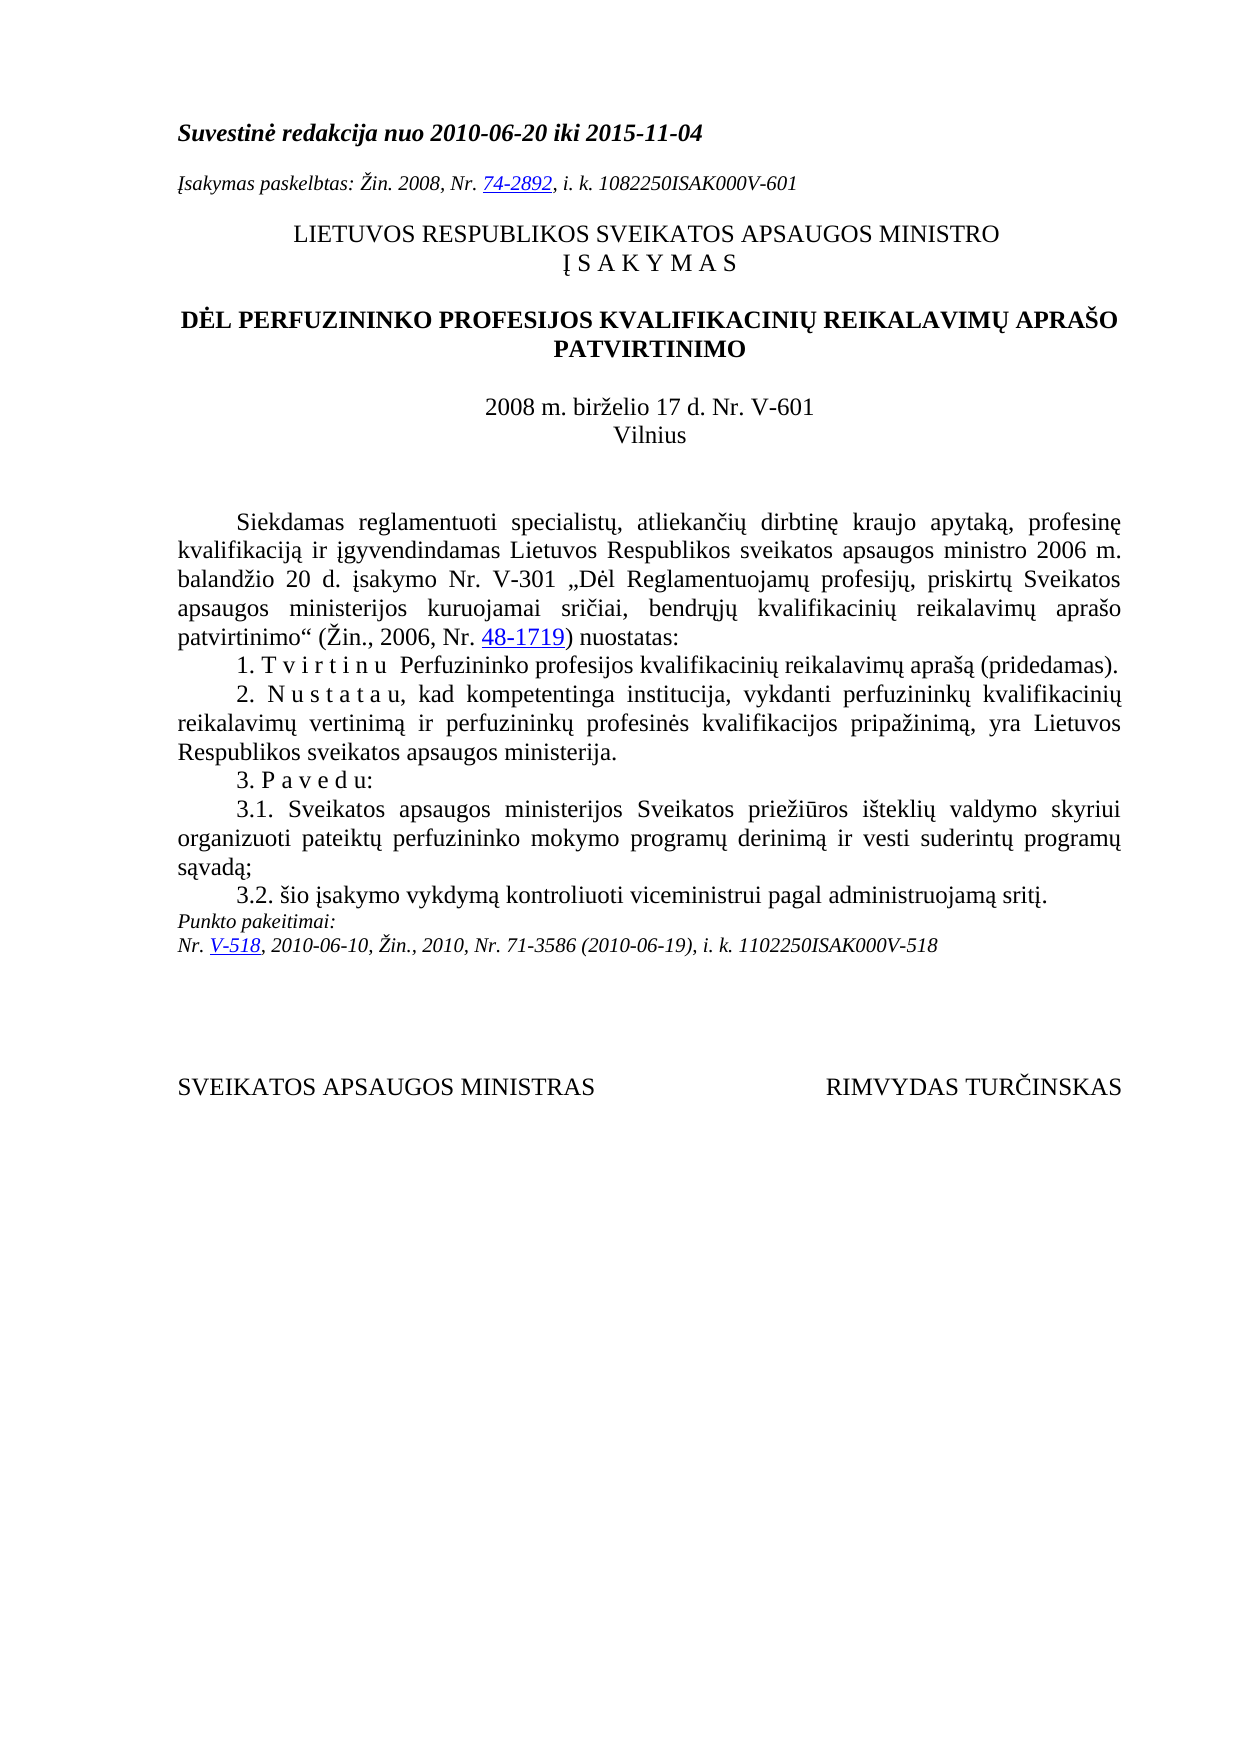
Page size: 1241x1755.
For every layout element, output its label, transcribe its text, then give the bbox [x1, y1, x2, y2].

text Vilnius [177, 420, 1122, 449]
text 3.1. Sveikatos apsaugos ministerijos Sveikatos priežiūros išteklių valdymo skyriui organizuoti pateiktų perfuzininko mokymo programų derinimą ir vesti suderintų programų sąvadą; [177, 794, 1122, 880]
text 2. Nustatau, kad kompetentinga institucija, vykdanti perfuzininkų kvalifikacinių reikalavimų vertinimą ir perfuzininkų profesinės kvalifikacijos pripažinimą, yra Lietuvos Respublikos sveikatos apsaugos ministerija. [177, 679, 1122, 765]
text ĮSAKYMAS [177, 248, 1122, 277]
text Punkto pakeitimai: [177, 909, 1122, 933]
text DĖL PERFUZININKO PROFESIJOS KVALIFIKACINIŲ REIKALAVIMŲ APRAŠO PATVIRTINIMO [177, 305, 1122, 363]
text 3. Pavedu: [177, 765, 1122, 794]
text LIETUVOS RESPUBLIKOS SVEIKATOS APSAUGOS MINISTRO [177, 219, 1122, 248]
text 1. Tvirtinu Perfuzininko profesijos kvalifikacinių reikalavimų aprašą (pridedamas). [177, 650, 1122, 679]
text SVEIKATOS APSAUGOS MINISTRAS RIMVYDAS TURČINSKAS [177, 1072, 1122, 1101]
text Nr. V-518, 2010-06-10, Žin., 2010, Nr. 71-3586 (2010-06-19), i. k. 1102250ISAK000V-518 [177, 933, 1122, 957]
text 3.2. šio įsakymo vykdymą kontroliuoti viceministrui pagal administruojamą sritį. [177, 880, 1122, 909]
text 2008 m. birželio 17 d. Nr. V-601 [177, 392, 1122, 420]
text Suvestinė redakcija nuo 2010-06-20 iki 2015-11-04 [177, 118, 1122, 147]
text Siekdamas reglamentuoti specialistų, atliekančių dirbtinę kraujo apytaką, profesinę kvalifikaciją ir įgyvendindamas Lietuvos Respublikos sveikatos apsaugos ministro 2006 m. balandžio 20 d. įsakymo Nr. V-301 „Dėl Reglamentuojamų profesijų, priskirtų Sveikatos apsaugos ministerijos kuruojamai sričiai, bendrųjų kvalifikacinių reikalavimų aprašo patvirtinimo“ (Žin., 2006, Nr. 48-1719) nuostatas: [177, 507, 1122, 650]
text Įsakymas paskelbtas: Žin. 2008, Nr. 74-2892, i. k. 1082250ISAK000V-601 [177, 171, 1122, 195]
